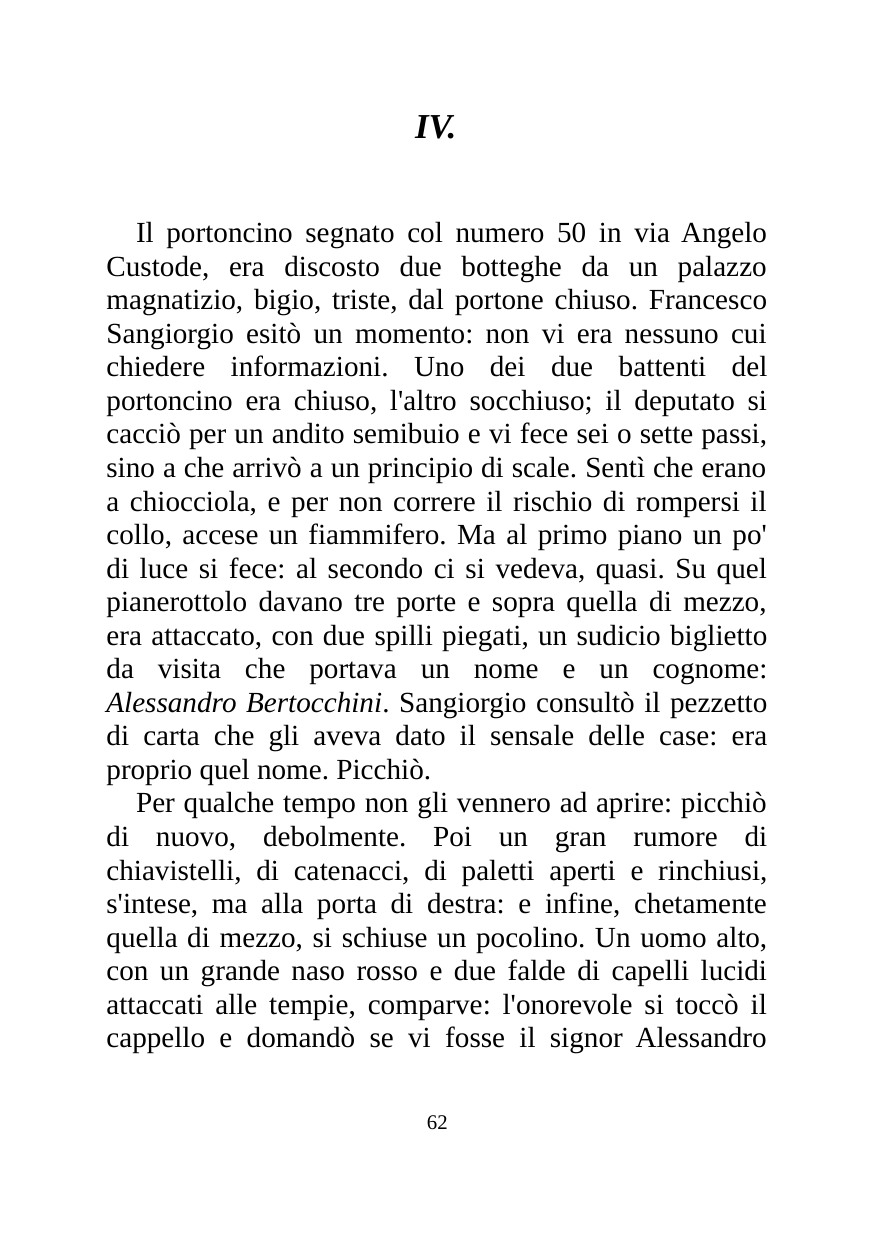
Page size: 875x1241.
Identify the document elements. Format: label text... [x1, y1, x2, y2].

subtitle IV. [106, 106, 768, 146]
text Il portoncino segnato col numero 50 in via Angelo Custode, era discosto due botteghe da un palazzo magnatizio, bigio, triste, dal portone chiuso. Francesco Sangiorgio esitò un momento: non vi era nessuno cui chiedere informazioni. Uno dei due battenti del portoncino era chiuso, l'altro socchiuso; il deputato si cacciò per un andito semibuio e vi fece sei o sette passi, sino a che arrivò a un principio di scale. Sentì che erano a chiocciola, e per non correre il rischio di rompersi il collo, accese un fiammifero. Ma al primo piano un po' di luce si fece: al secondo ci si vedeva, quasi. Su quel pianerottolo davano tre porte e sopra quella di mezzo, era attaccato, con due spilli piegati, un sudicio biglietto da visita che portava un nome e un cognome: Alessandro Bertocchini. Sangiorgio consultò il pezzetto di carta che gli aveva dato il sensale delle case: era proprio quel nome. Picchiò. [106, 215, 768, 786]
text Per qualche tempo non gli vennero ad aprire: picchiò di nuovo, debolmente. Poi un gran rumore di chiavistelli, di catenacci, di paletti aperti e rinchiusi, s'intese, ma alla porta di destra: e infine, chetamente quella di mezzo, si schiuse un pocolino. Un uomo alto, con un grande naso rosso e due falde di capelli lucidi attaccati alle tempie, comparve: l'onorevole si toccò il cappello e domandò se vi fosse il signor Alessandro [106, 786, 768, 1054]
